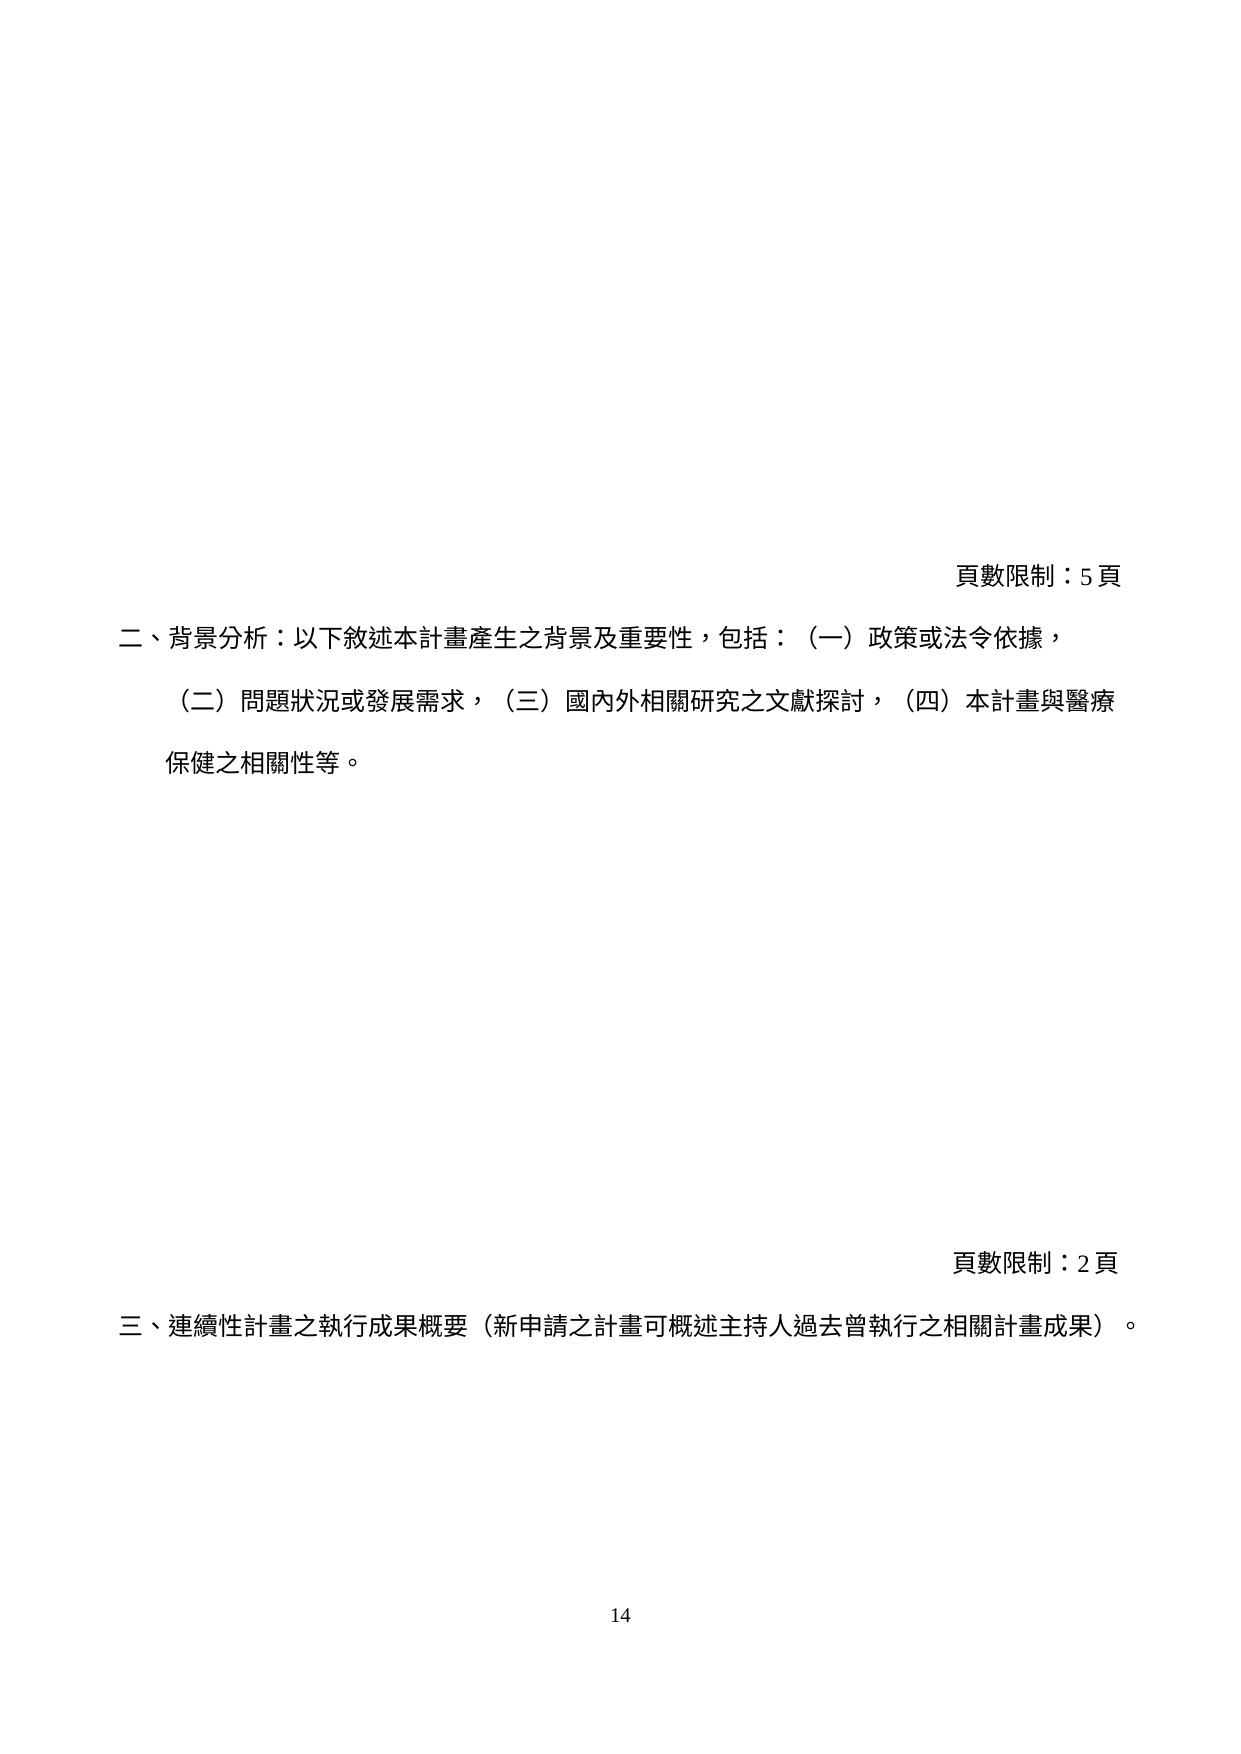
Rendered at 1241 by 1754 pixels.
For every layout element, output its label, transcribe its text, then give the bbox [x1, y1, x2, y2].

text 頁數限制：5頁 [118, 532, 1122, 595]
text 三、連續性計畫之執行成果概要（新申請之計畫可概述主持人過去曾執行之相關計畫成果）。 [118, 1282, 1122, 1345]
text 頁數限制：2頁 [118, 1220, 1119, 1282]
text 二、背景分析：以下敘述本計畫產生之背景及重要性，包括：（一）政策或法令依據，（二）問題狀況或發展需求，（三）國內外相關研究之文獻探討，（四）本計畫與醫療保健之相關性等。 [118, 595, 1122, 782]
